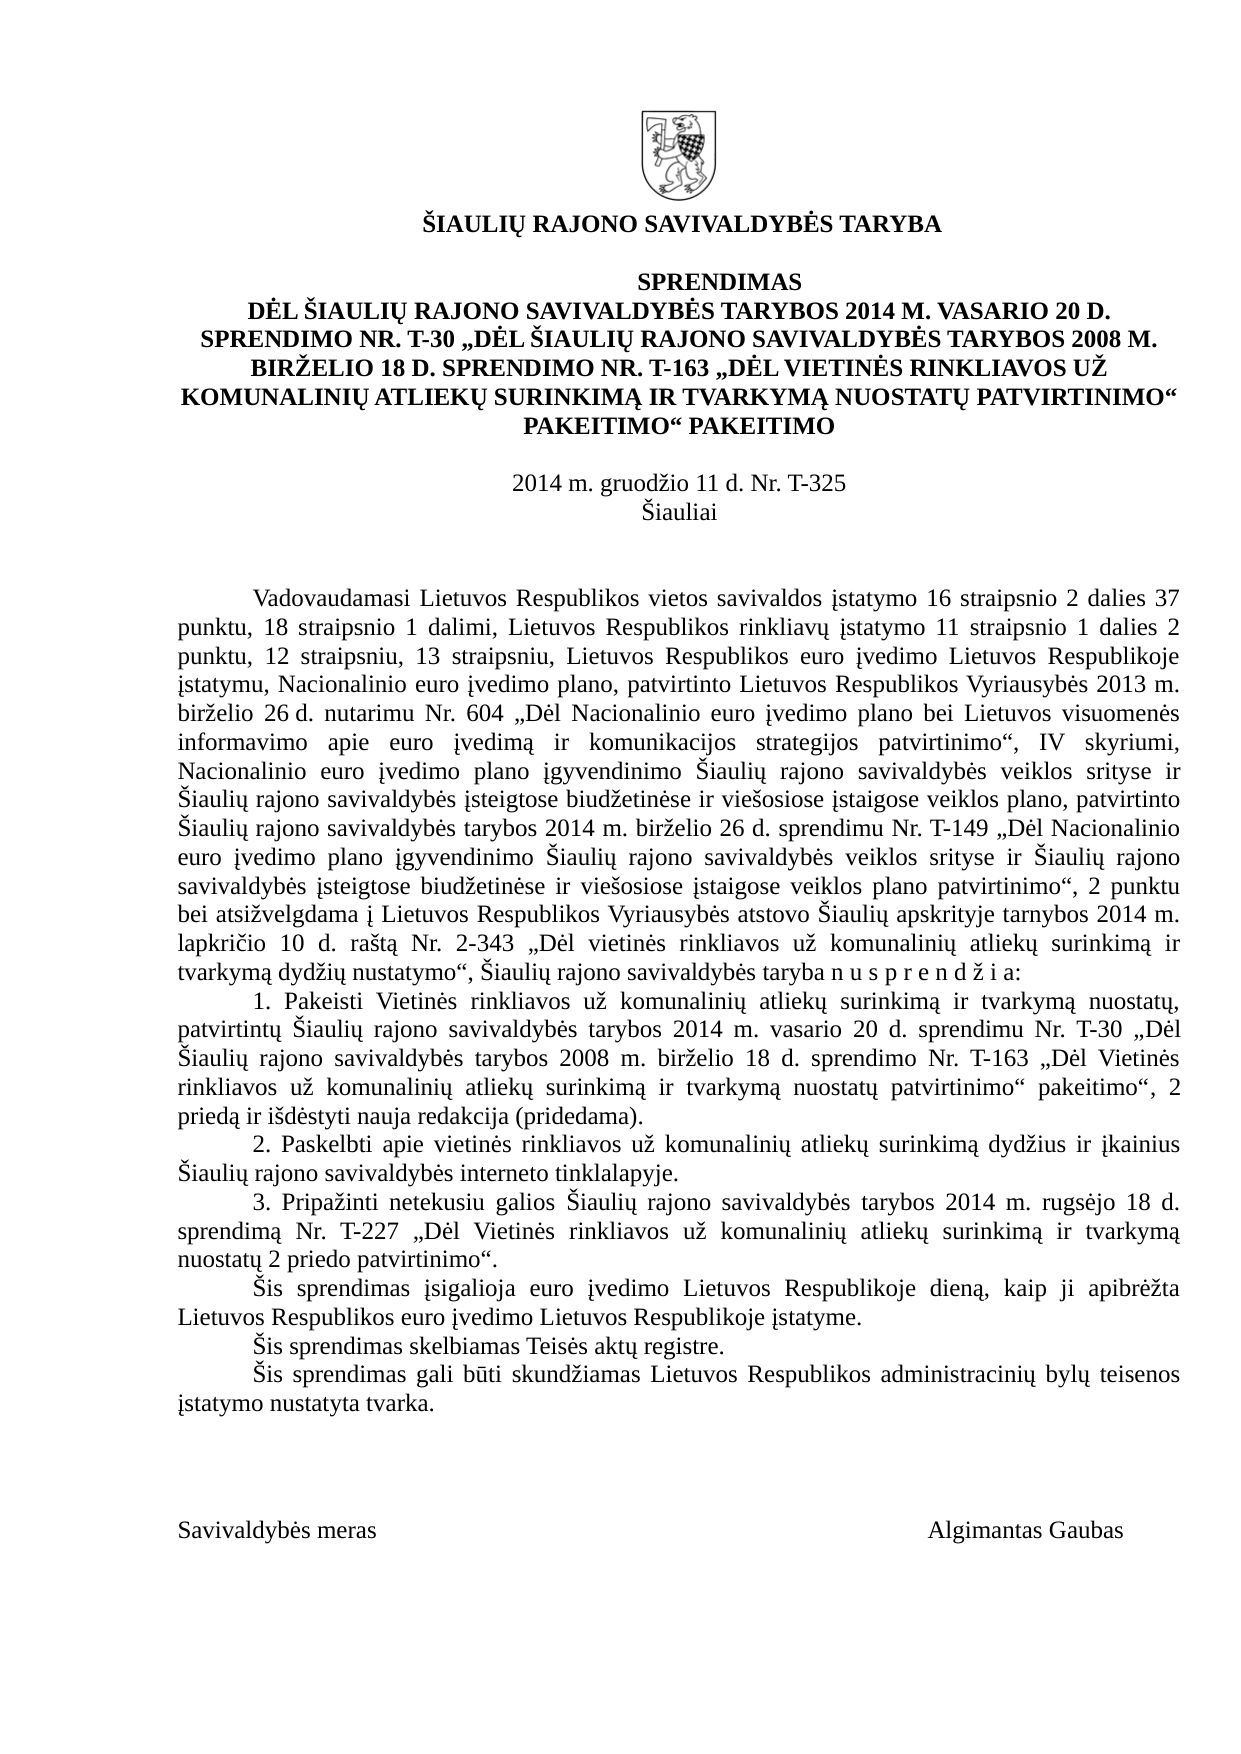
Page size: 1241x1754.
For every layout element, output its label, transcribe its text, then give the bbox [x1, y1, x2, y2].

text Šis sprendimas gali būti skundžiamas Lietuvos Respublikos administracinių bylų teisenos įstatymo nustatyta tvarka. [177, 1359, 1181, 1417]
text Vadovaudamasi Lietuvos Respublikos vietos savivaldos įstatymo 16 straipsnio 2 dalies 37 punktu, 18 straipsnio 1 dalimi, Lietuvos Respublikos rinkliavų įstatymo 11 straipsnio 1 dalies 2 punktu, 12 straipsniu, 13 straipsniu, Lietuvos Respublikos euro įvedimo Lietuvos Respublikoje įstatymu, Nacionalinio euro įvedimo plano, patvirtinto Lietuvos Respublikos Vyriausybės 2013 m. birželio 26 d. nutarimu Nr. 604 „Dėl Nacionalinio euro įvedimo plano bei Lietuvos visuomenės informavimo apie euro įvedimą ir komunikacijos strategijos patvirtinimo“, IV skyriumi, Nacionalinio euro įvedimo plano įgyvendinimo Šiaulių rajono savivaldybės veiklos srityse ir Šiaulių rajono savivaldybės įsteigtose biudžetinėse ir viešosiose įstaigose veiklos plano, patvirtinto Šiaulių rajono savivaldybės tarybos 2014 m. birželio 26 d. sprendimu Nr. T-149 „Dėl Nacionalinio euro įvedimo plano įgyvendinimo Šiaulių rajono savivaldybės veiklos srityse ir Šiaulių rajono savivaldybės įsteigtose biudžetinėse ir viešosiose įstaigose veiklos plano patvirtinimo“, 2 punktu bei atsižvelgdama į Lietuvos Respublikos Vyriausybės atstovo Šiaulių apskrityje tarnybos 2014 m. lapkričio 10 d. raštą Nr. 2-343 „Dėl vietinės rinkliavos už komunalinių atliekų surinkimą ir tvarkymą dydžių nustatymo“, Šiaulių rajono savivaldybės taryba n u s p r e n d ž i a: [177, 583, 1181, 986]
text SPRENDIMAS [252, 267, 1181, 296]
text Savivaldybės meras Algimantas Gaubas [177, 1503, 1181, 1546]
text Šiauliai [177, 497, 1181, 526]
text ŠIAULIŲ RAJONO SAVIVALDYBĖS TARYBA [177, 209, 1181, 238]
text 2. Paskelbti apie vietinės rinkliavos už komunalinių atliekų surinkimą dydžius ir įkainius Šiaulių rajono savivaldybės interneto tinklalapyje. [177, 1129, 1181, 1187]
text 1. Pakeisti Vietinės rinkliavos už komunalinių atliekų surinkimą ir tvarkymą nuostatų, patvirtintų Šiaulių rajono savivaldybės tarybos 2014 m. vasario 20 d. sprendimu Nr. T-30 „Dėl Šiaulių rajono savivaldybės tarybos 2008 m. birželio 18 d. sprendimo Nr. T-163 „Dėl Vietinės rinkliavos už komunalinių atliekų surinkimą ir tvarkymą nuostatų patvirtinimo“ pakeitimo“, 2 priedą ir išdėstyti nauja redakcija (pridedama). [177, 986, 1181, 1129]
text Šis sprendimas skelbiamas Teisės aktų registre. [177, 1331, 1181, 1359]
text DĖL ŠIAULIŲ RAJONO SAVIVALDYBĖS TARYBOS 2014 M. VASARIO 20 D. SPRENDIMO NR. T-30 „DĖL ŠIAULIŲ RAJONO SAVIVALDYBĖS TARYBOS 2008 M. BIRŽELIO 18 D. SPRENDIMO NR. T-163 „DĖL VIETINĖS RINKLIAVOS UŽ KOMUNALINIŲ ATLIEKŲ SURINKIMĄ IR TVARKYMĄ NUOSTATŲ PATVIRTINIMO“ PAKEITIMO“ PAKEITIMO [177, 296, 1181, 439]
text 3. Pripažinti netekusiu galios Šiaulių rajono savivaldybės tarybos 2014 m. rugsėjo 18 d. sprendimą Nr. T-227 „Dėl Vietinės rinkliavos už komunalinių atliekų surinkimą ir tvarkymą nuostatų 2 priedo patvirtinimo“. [177, 1187, 1181, 1273]
text 2014 m. gruodžio 11 d. Nr. T-325 [177, 468, 1181, 497]
text Šis sprendimas įsigalioja euro įvedimo Lietuvos Respublikoje dieną, kaip ji apibrėžta Lietuvos Respublikos euro įvedimo Lietuvos Respublikoje įstatyme. [177, 1273, 1181, 1331]
